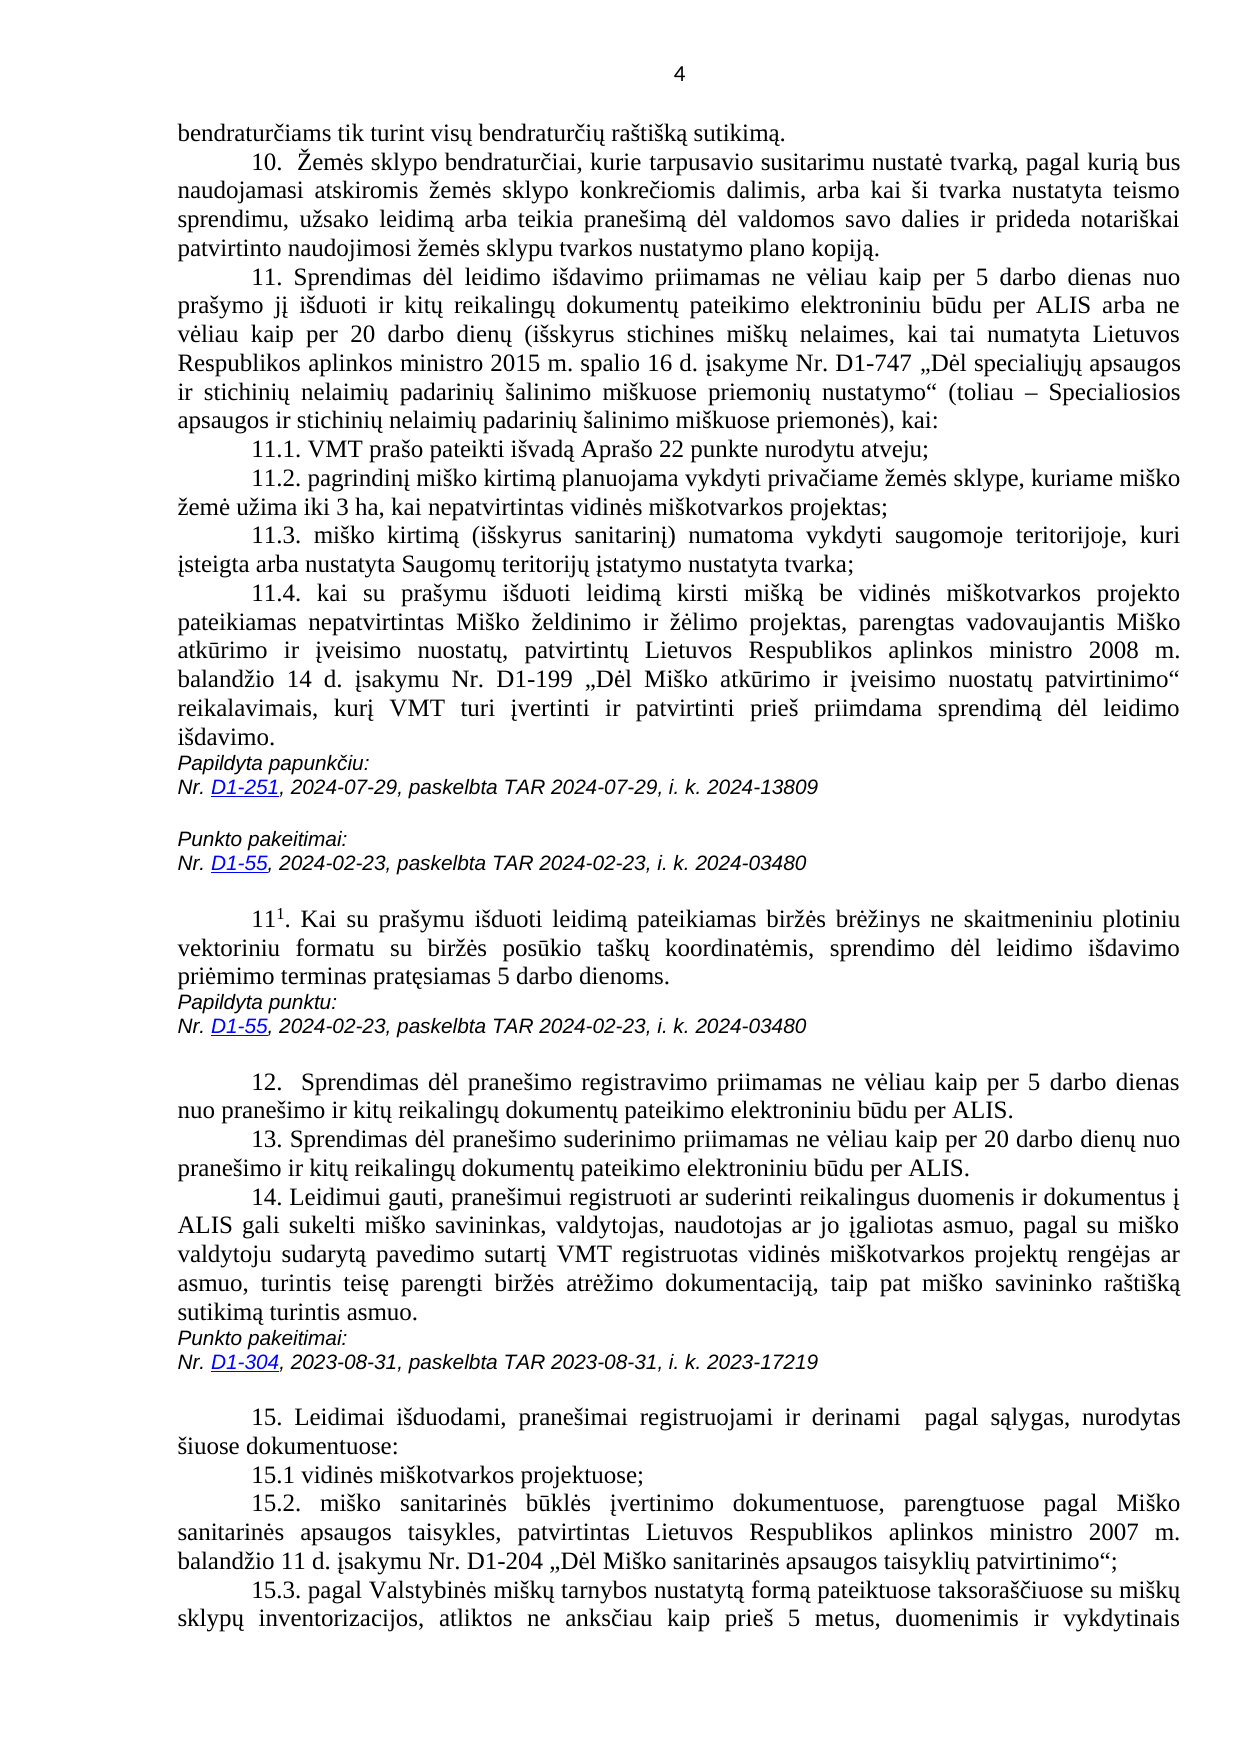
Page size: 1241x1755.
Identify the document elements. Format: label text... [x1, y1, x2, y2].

text 11.1. VMT prašo pateikti išvadą Aprašo 22 punkte nurodytu atveju; [177, 434, 1181, 463]
text Nr. D1-55, 2024-02-23, paskelbta TAR 2024-02-23, i. k. 2024-03480 [177, 1014, 1181, 1038]
text 111. Kai su prašymu išduoti leidimą pateikiamas biržės brėžinys ne skaitmeniniu plotiniu vektoriniu formatu su biržės posūkio taškų koordinatėmis, sprendimo dėl leidimo išdavimo priėmimo terminas pratęsiamas 5 darbo dienoms. [177, 904, 1181, 990]
text 11.2. pagrindinį miško kirtimą planuojama vykdyti privačiame žemės sklype, kuriame miško žemė užima iki 3 ha, kai nepatvirtintas vidinės miškotvarkos projektas; [177, 463, 1181, 521]
text 11.4. kai su prašymu išduoti leidimą kirsti mišką be vidinės miškotvarkos projekto pateikiamas nepatvirtintas Miško želdinimo ir žėlimo projektas, parengtas vadovaujantis Miško atkūrimo ir įveisimo nuostatų, patvirtintų Lietuvos Respublikos aplinkos ministro 2008 m. balandžio 14 d. įsakymu Nr. D1-199 „Dėl Miško atkūrimo ir įveisimo nuostatų patvirtinimo“ reikalavimais, kurį VMT turi įvertinti ir patvirtinti prieš priimdama sprendimą dėl leidimo išdavimo. [177, 578, 1181, 751]
text Punkto pakeitimai: [177, 827, 1181, 851]
text 11. Sprendimas dėl leidimo išdavimo priimamas ne vėliau kaip per 5 darbo dienas nuo prašymo jį išduoti ir kitų reikalingų dokumentų pateikimo elektroniniu būdu per ALIS arba ne vėliau kaip per 20 darbo dienų (išskyrus stichines miškų nelaimes, kai tai numatyta Lietuvos Respublikos aplinkos ministro 2015 m. spalio 16 d. įsakyme Nr. D1-747 „Dėl specialiųjų apsaugos ir stichinių nelaimių padarinių šalinimo miškuose priemonių nustatymo“ (toliau – Specialiosios apsaugos ir stichinių nelaimių padarinių šalinimo miškuose priemonės), kai: [177, 262, 1181, 434]
text Nr. D1-304, 2023-08-31, paskelbta TAR 2023-08-31, i. k. 2023-17219 [177, 1349, 1181, 1373]
text 12. Sprendimas dėl pranešimo registravimo priimamas ne vėliau kaip per 5 darbo dienas nuo pranešimo ir kitų reikalingų dokumentų pateikimo elektroniniu būdu per ALIS. [177, 1067, 1181, 1124]
text 14. Leidimui gauti, pranešimui registruoti ar suderinti reikalingus duomenis ir dokumentus į ALIS gali sukelti miško savininkas, valdytojas, naudotojas ar jo įgaliotas asmuo, pagal su miško valdytoju sudarytą pavedimo sutartį VMT registruotas vidinės miškotvarkos projektų rengėjas ar asmuo, turintis teisę parengti biržės atrėžimo dokumentaciją, taip pat miško savininko raštišką sutikimą turintis asmuo. [177, 1182, 1181, 1326]
text 10. Žemės sklypo bendraturčiai, kurie tarpusavio susitarimu nustatė tvarką, pagal kurią bus naudojamasi atskiromis žemės sklypo konkrečiomis dalimis, arba kai ši tvarka nustatyta teismo sprendimu, užsako leidimą arba teikia pranešimą dėl valdomos savo dalies ir prideda notariškai patvirtinto naudojimosi žemės sklypu tvarkos nustatymo plano kopiją. [177, 147, 1181, 262]
text 15. Leidimai išduodami, pranešimai registruojami ir derinami pagal sąlygas, nurodytas šiuose dokumentuose: [177, 1402, 1181, 1460]
text Papildyta punktu: [177, 990, 1181, 1014]
text Nr. D1-55, 2024-02-23, paskelbta TAR 2024-02-23, i. k. 2024-03480 [177, 851, 1181, 875]
text Papildyta papunkčiu: [177, 751, 1181, 774]
text 11.3. miško kirtimą (išskyrus sanitarinį) numatoma vykdyti saugomoje teritorijoje, kuri įsteigta arba nustatyta Saugomų teritorijų įstatymo nustatyta tvarka; [177, 521, 1181, 578]
text 15.2. miško sanitarinės būklės įvertinimo dokumentuose, parengtuose pagal Miško sanitarinės apsaugos taisykles, patvirtintas Lietuvos Respublikos aplinkos ministro 2007 m. balandžio 11 d. įsakymu Nr. D1-204 „Dėl Miško sanitarinės apsaugos taisyklių patvirtinimo“; [177, 1488, 1181, 1575]
text Nr. D1-251, 2024-07-29, paskelbta TAR 2024-07-29, i. k. 2024-13809 [177, 774, 1181, 798]
text 13. Sprendimas dėl pranešimo suderinimo priimamas ne vėliau kaip per 20 darbo dienų nuo pranešimo ir kitų reikalingų dokumentų pateikimo elektroniniu būdu per ALIS. [177, 1124, 1181, 1182]
text Punkto pakeitimai: [177, 1326, 1181, 1349]
text bendraturčiams tik turint visų bendraturčių raštišką sutikimą. [177, 118, 1181, 147]
text 15.1 vidinės miškotvarkos projektuose; [177, 1460, 1181, 1488]
text 15.3. pagal Valstybinės miškų tarnybos nustatytą formą pateiktuose taksoraščiuose su miškų sklypų inventorizacijos, atliktos ne anksčiau kaip prieš 5 metus, duomenimis ir vykdytinais [177, 1575, 1181, 1632]
